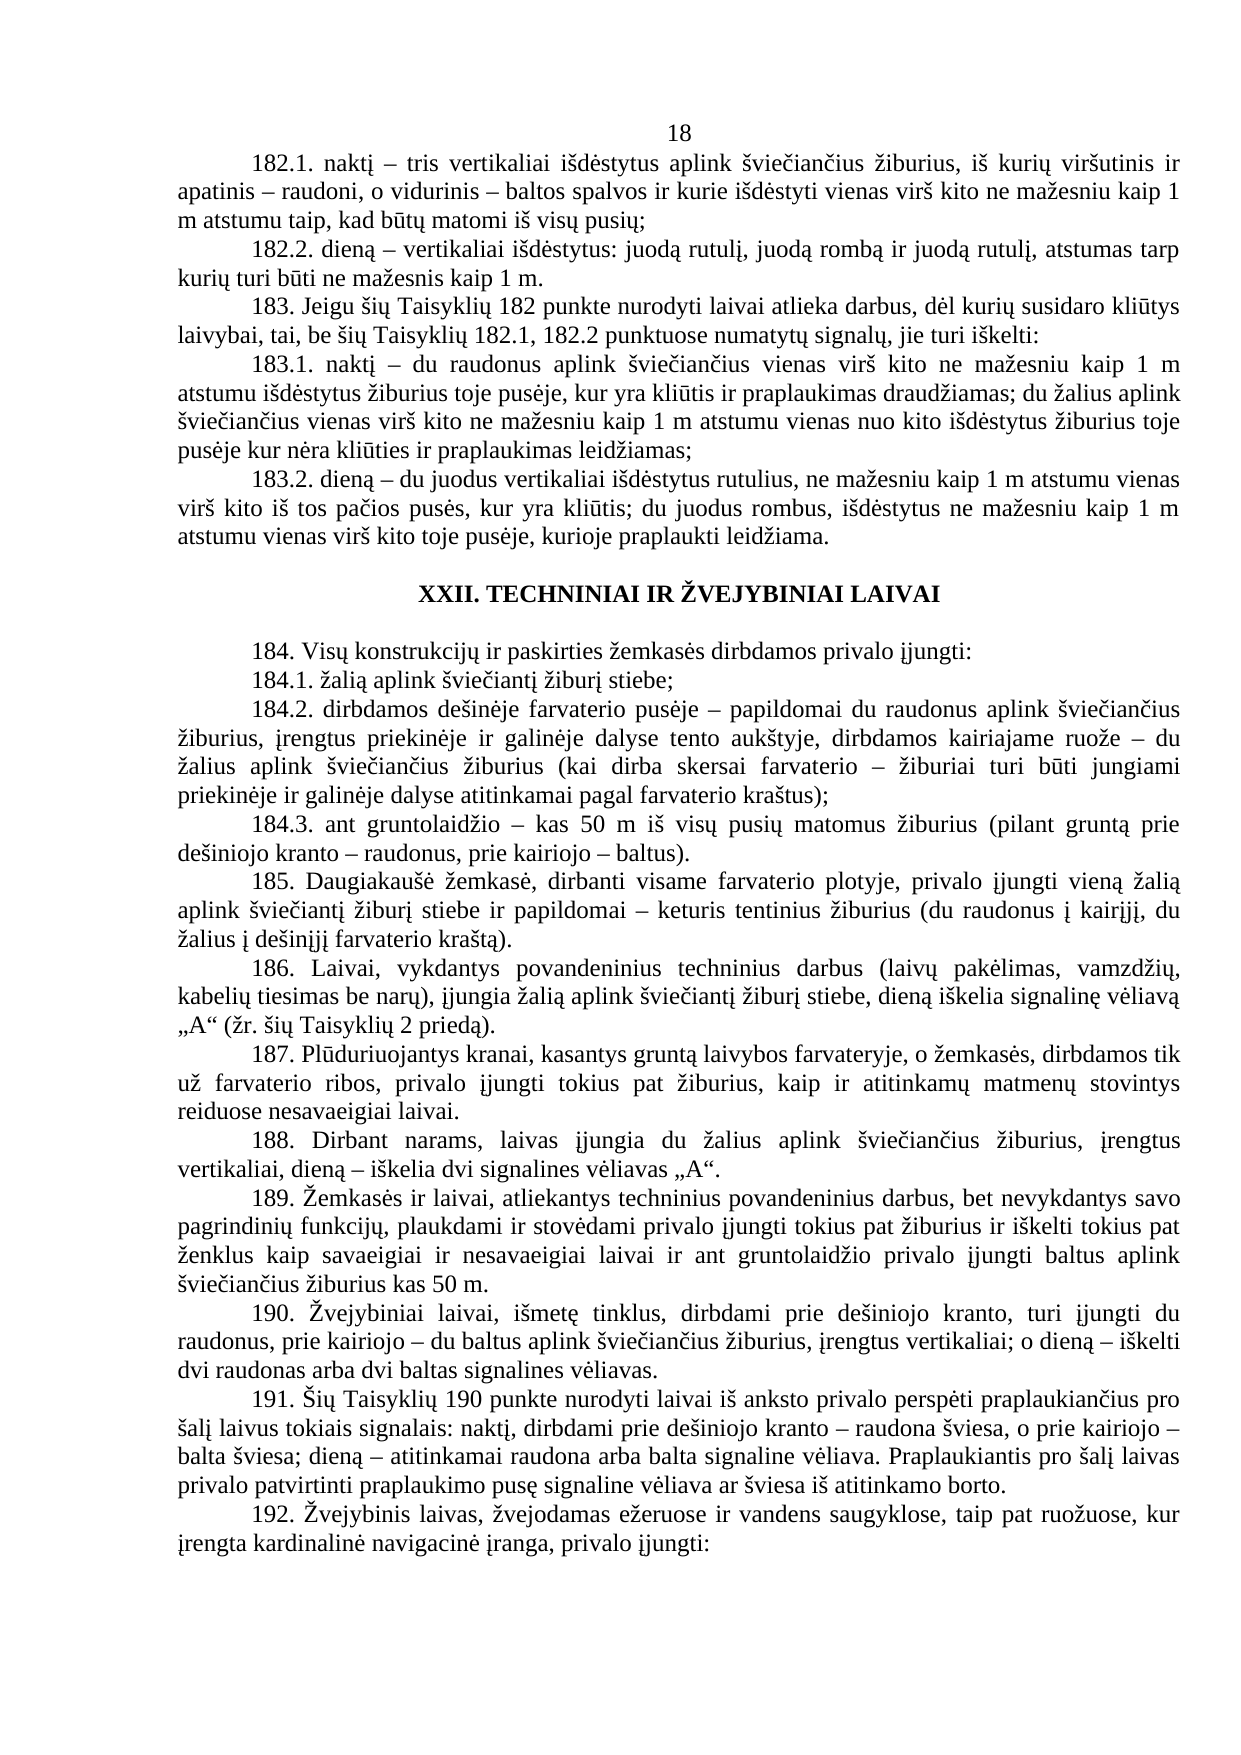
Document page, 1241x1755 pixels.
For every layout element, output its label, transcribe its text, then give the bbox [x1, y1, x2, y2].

text 184.2. dirbdamos dešinėje farvaterio pusėje – papildomai du raudonus aplink šviečiančius žiburius, įrengtus priekinėje ir galinėje dalyse tento aukštyje, dirbdamos kairiajame ruože – du žalius aplink šviečiančius žiburius (kai dirba skersai farvaterio – žiburiai turi būti jungiami priekinėje ir galinėje dalyse atitinkamai pagal farvaterio kraštus); [177, 694, 1181, 809]
text 183.2. dieną – du juodus vertikaliai išdėstytus rutulius, ne mažesniu kaip 1 m atstumu vienas virš kito iš tos pačios pusės, kur yra kliūtis; du juodus rombus, išdėstytus ne mažesniu kaip 1 m atstumu vienas virš kito toje pusėje, kurioje praplaukti leidžiama. [177, 464, 1181, 550]
text 182.2. dieną – vertikaliai išdėstytus: juodą rutulį, juodą rombą ir juodą rutulį, atstumas tarp kurių turi būti ne mažesnis kaip 1 m. [177, 234, 1181, 291]
text 190. Žvejybiniai laivai, išmetę tinklus, dirbdami prie dešiniojo kranto, turi įjungti du raudonus, prie kairiojo – du baltus aplink šviečiančius žiburius, įrengtus vertikaliai; o dieną – iškelti dvi raudonas arba dvi baltas signalines vėliavas. [177, 1298, 1181, 1384]
text 183. Jeigu šių Taisyklių 182 punkte nurodyti laivai atlieka darbus, dėl kurių susidaro kliūtys laivybai, tai, be šių Taisyklių 182.1, 182.2 punktuose numatytų signalų, jie turi iškelti: [177, 291, 1181, 349]
text 182.1. naktį – tris vertikaliai išdėstytus aplink šviečiančius žiburius, iš kurių viršutinis ir apatinis – raudoni, o vidurinis – baltos spalvos ir kurie išdėstyti vienas virš kito ne mažesniu kaip 1 m atstumu taip, kad būtų matomi iš visų pusių; [177, 148, 1181, 234]
text XXII. TECHNINIAI IR ŽVEJYBINIAI LAIVAI [177, 579, 1181, 608]
text 189. Žemkasės ir laivai, atliekantys techninius povandeninius darbus, bet nevykdantys savo pagrindinių funkcijų, plaukdami ir stovėdami privalo įjungti tokius pat žiburius ir iškelti tokius pat ženklus kaip savaeigiai ir nesavaeigiai laivai ir ant gruntolaidžio privalo įjungti baltus aplink šviečiančius žiburius kas 50 m. [177, 1183, 1181, 1298]
text 192. Žvejybinis laivas, žvejodamas ežeruose ir vandens saugyklose, taip pat ruožuose, kur įrengta kardinalinė navigacinė įranga, privalo įjungti: [177, 1499, 1181, 1556]
text 183.1. naktį – du raudonus aplink šviečiančius vienas virš kito ne mažesniu kaip 1 m atstumu išdėstytus žiburius toje pusėje, kur yra kliūtis ir praplaukimas draudžiamas; du žalius aplink šviečiančius vienas virš kito ne mažesniu kaip 1 m atstumu vienas nuo kito išdėstytus žiburius toje pusėje kur nėra kliūties ir praplaukimas leidžiamas; [177, 349, 1181, 464]
text 184.1. žalią aplink šviečiantį žiburį stiebe; [177, 665, 1181, 694]
text 188. Dirbant narams, laivas įjungia du žalius aplink šviečiančius žiburius, įrengtus vertikaliai, dieną – iškelia dvi signalines vėliavas „A“. [177, 1125, 1181, 1183]
text 187. Plūduriuojantys kranai, kasantys gruntą laivybos farvateryje, o žemkasės, dirbdamos tik už farvaterio ribos, privalo įjungti tokius pat žiburius, kaip ir atitinkamų matmenų stovintys reiduose nesavaeigiai laivai. [177, 1039, 1181, 1125]
text 184. Visų konstrukcijų ir paskirties žemkasės dirbdamos privalo įjungti: [177, 636, 1181, 665]
text 191. Šių Taisyklių 190 punkte nurodyti laivai iš anksto privalo perspėti praplaukiančius pro šalį laivus tokiais signalais: naktį, dirbdami prie dešiniojo kranto – raudona šviesa, o prie kairiojo – balta šviesa; dieną – atitinkamai raudona arba balta signaline vėliava. Praplaukiantis pro šalį laivas privalo patvirtinti praplaukimo pusę signaline vėliava ar šviesa iš atitinkamo borto. [177, 1384, 1181, 1499]
text 186. Laivai, vykdantys povandeninius techninius darbus (laivų pakėlimas, vamzdžių, kabelių tiesimas be narų), įjungia žalią aplink šviečiantį žiburį stiebe, dieną iškelia signalinę vėliavą „A“ (žr. šių Taisyklių 2 priedą). [177, 953, 1181, 1039]
text 185. Daugiakaušė žemkasė, dirbanti visame farvaterio plotyje, privalo įjungti vieną žalią aplink šviečiantį žiburį stiebe ir papildomai – keturis tentinius žiburius (du raudonus į kairįjį, du žalius į dešinįjį farvaterio kraštą). [177, 866, 1181, 953]
text 184.3. ant gruntolaidžio – kas 50 m iš visų pusių matomus žiburius (pilant gruntą prie dešiniojo kranto – raudonus, prie kairiojo – baltus). [177, 809, 1181, 866]
